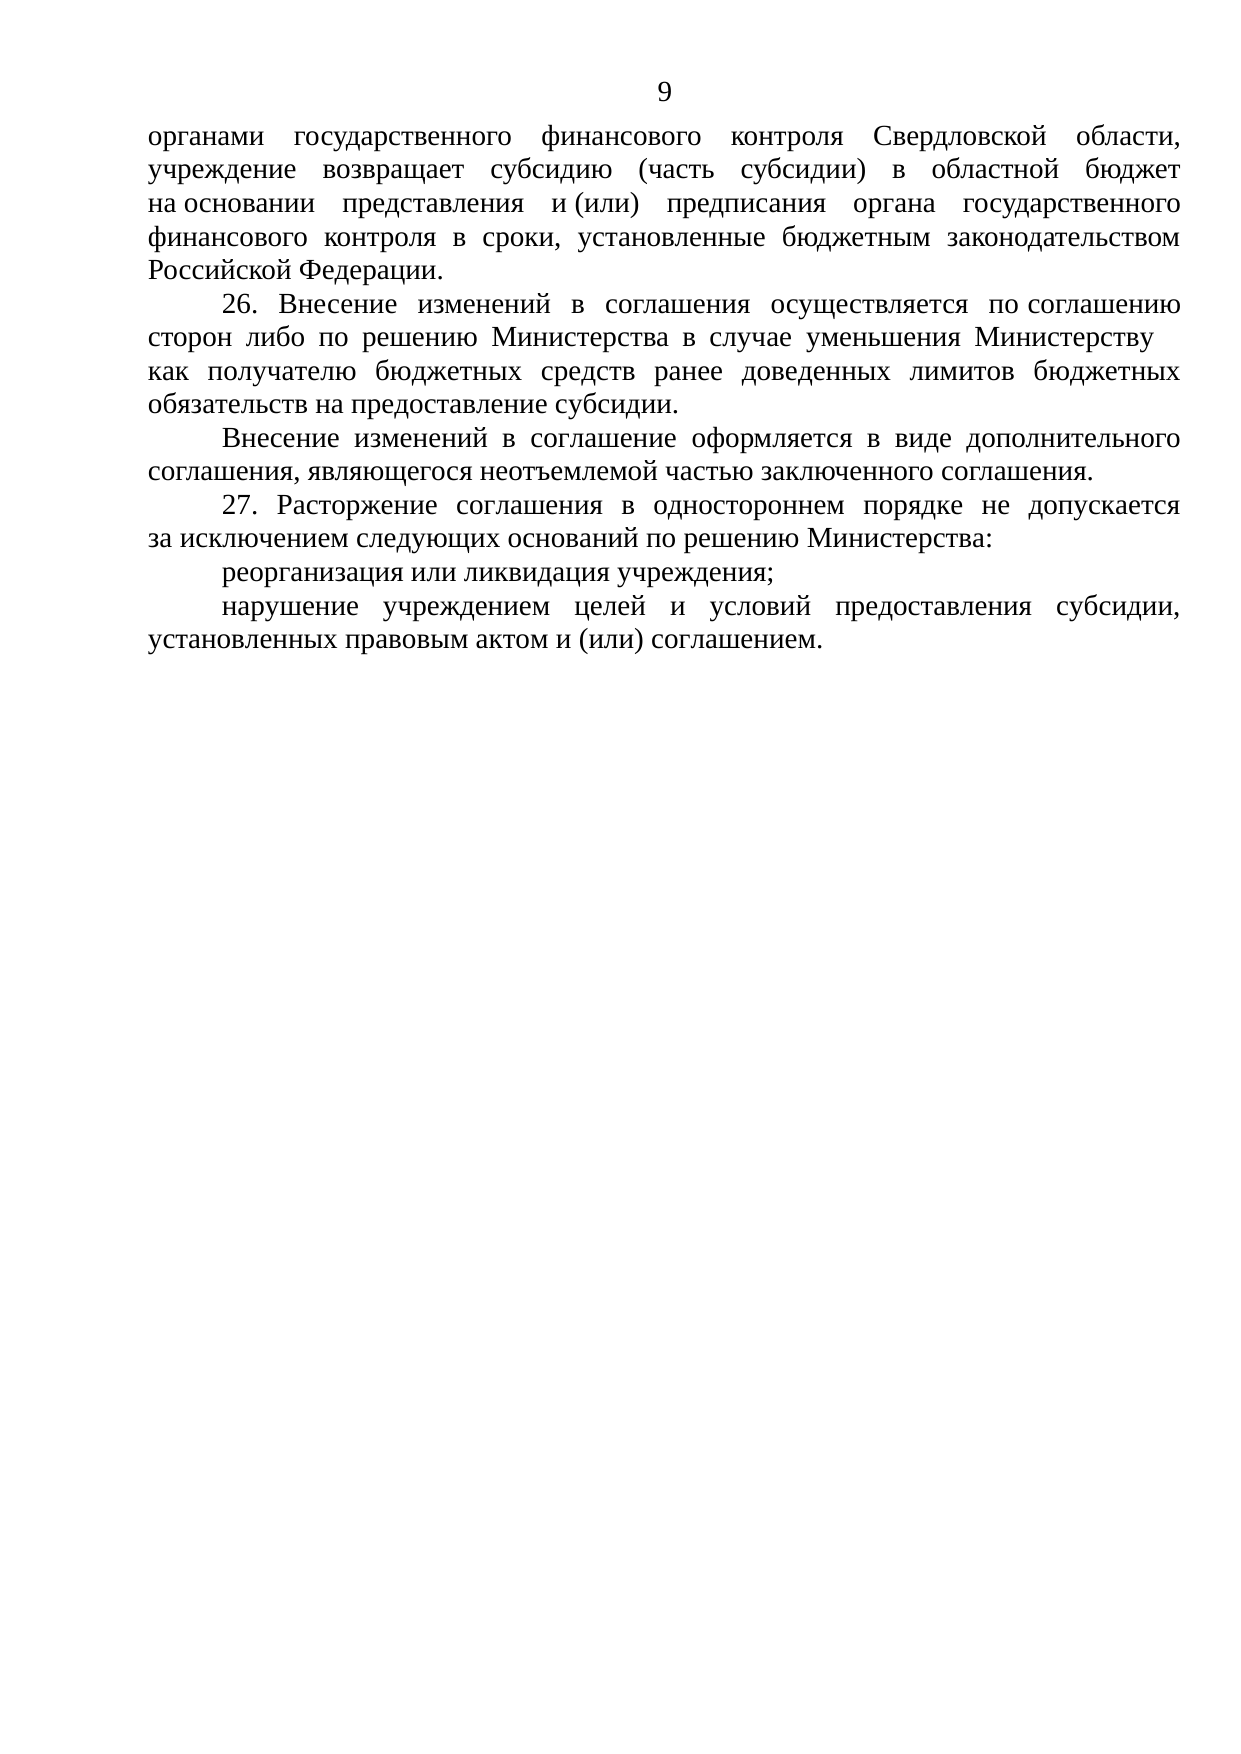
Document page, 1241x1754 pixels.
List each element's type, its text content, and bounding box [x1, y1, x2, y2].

text органами государственного финансового контроля Свердловской области, учреждение возвращает субсидию (часть субсидии) в областной бюджет на основании представления и (или) предписания органа государственного финансового контроля в сроки, установленные бюджетным законодательством Российской Федерации. [148, 118, 1181, 286]
text Внесение изменений в соглашение оформляется в виде дополнительного соглашения, являющегося неотъемлемой частью заключенного соглашения. [148, 420, 1181, 487]
text нарушение учреждением целей и условий предоставления субсидии, установленных правовым актом и (или) соглашением. [148, 588, 1181, 655]
text 27. Расторжение соглашения в одностороннем порядке не допускается за исключением следующих оснований по решению Министерства: [148, 487, 1181, 554]
text 26. Внесение изменений в соглашения осуществляется по соглашению сторон либо по решению Министерства в случае уменьшения Министерству как получателю бюджетных средств ранее доведенных лимитов бюджетных обязательств на предоставление субсидии. [148, 286, 1181, 420]
text реорганизация или ликвидация учреждения; [148, 554, 1181, 588]
